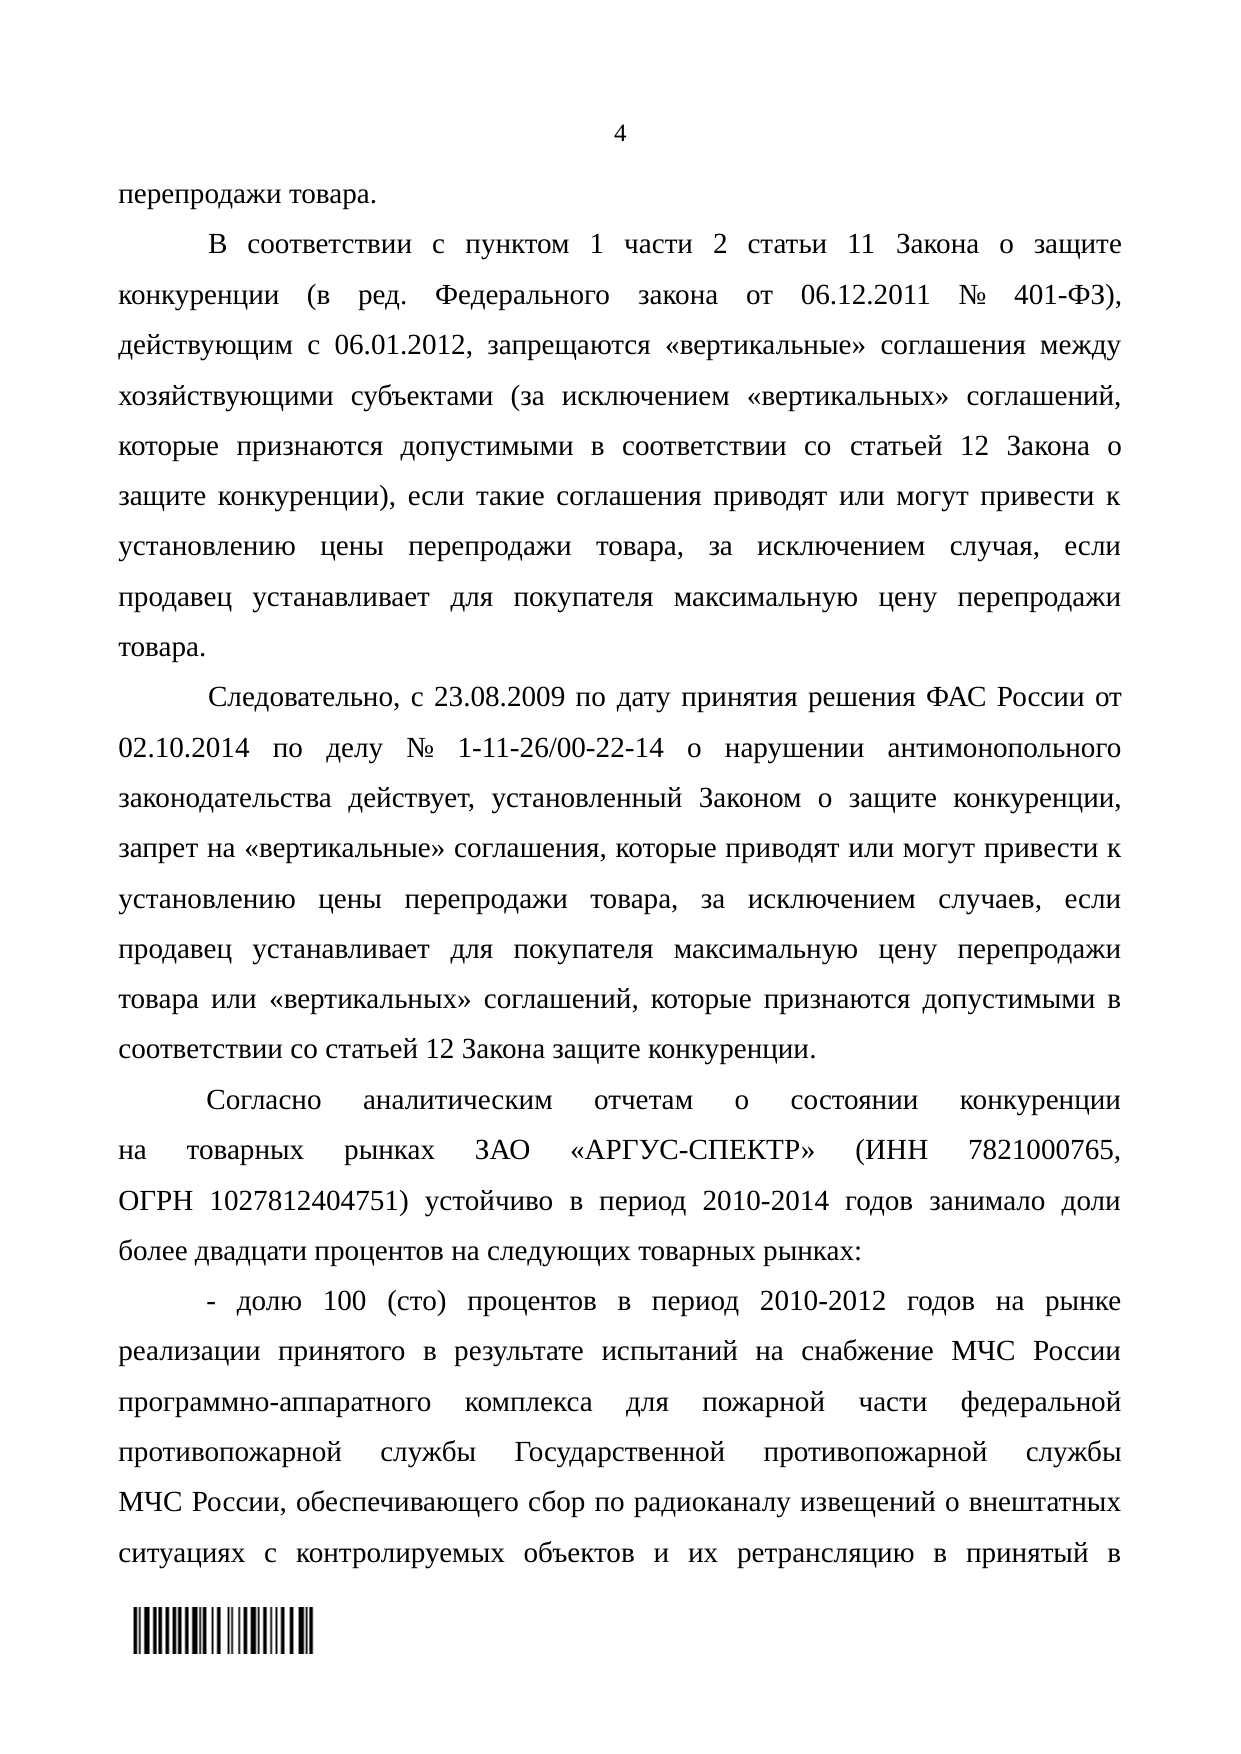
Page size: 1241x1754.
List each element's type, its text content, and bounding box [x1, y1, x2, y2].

text Следовательно, с 23.08.2009 по дату принятия решения ФАС России от 02.10.2014 по делу № 1-11-26/00-22-14 о нарушении антимонопольного законодательства действует, установленный Законом о защите конкуренции, запрет на «вертикальные» соглашения, которые приводят или могут привести к установлению цены перепродажи товара, за исключением случаев, если продавец устанавливает для покупателя максимальную цену перепродажи товара или «вертикальных» соглашений, которые признаются допустимыми в соответствии со статьей 12 Закона защите конкуренции. [118, 679, 1122, 1065]
text - долю 100 (сто) процентов в период 2010-2012 годов на рынке реализации принятого в результате испытаний на снабжение МЧС России программно-аппаратного комплекса для пожарной части федеральной противопожарной службы Государственной противопожарной службы МЧС России, обеспечивающего сбор по радиоканалу извещений о внештатных ситуациях с контролируемых объектов и их ретрансляцию в принятый в [118, 1283, 1122, 1568]
text В соответствии с пунктом 1 части 2 статьи 11 Закона о защите конкуренции (в ред. Федерального закона от 06.12.2011 № 401-ФЗ), действующим с 06.01.2012, запрещаются «вертикальные» соглашения между хозяйствующими субъектами (за исключением «вертикальных» соглашений, которые признаются допустимыми в соответствии со статьей 12 Закона о защите конкуренции), если такие соглашения приводят или могут привести к установлению цены перепродажи товара, за исключением случая, если продавец устанавливает для покупателя максимальную цену перепродажи товара. [118, 227, 1122, 663]
text Согласно аналитическим отчетам о состоянии конкуренции на товарных рынках ЗАО «АРГУС-СПЕКТР» (ИНН 7821000765, ОГРН 1027812404751) устойчиво в период 2010-2014 годов занимало доли более двадцати процентов на следующих товарных рынках: [118, 1082, 1122, 1266]
text перепродажи товара. [118, 176, 1122, 210]
picture [118, 1607, 331, 1654]
